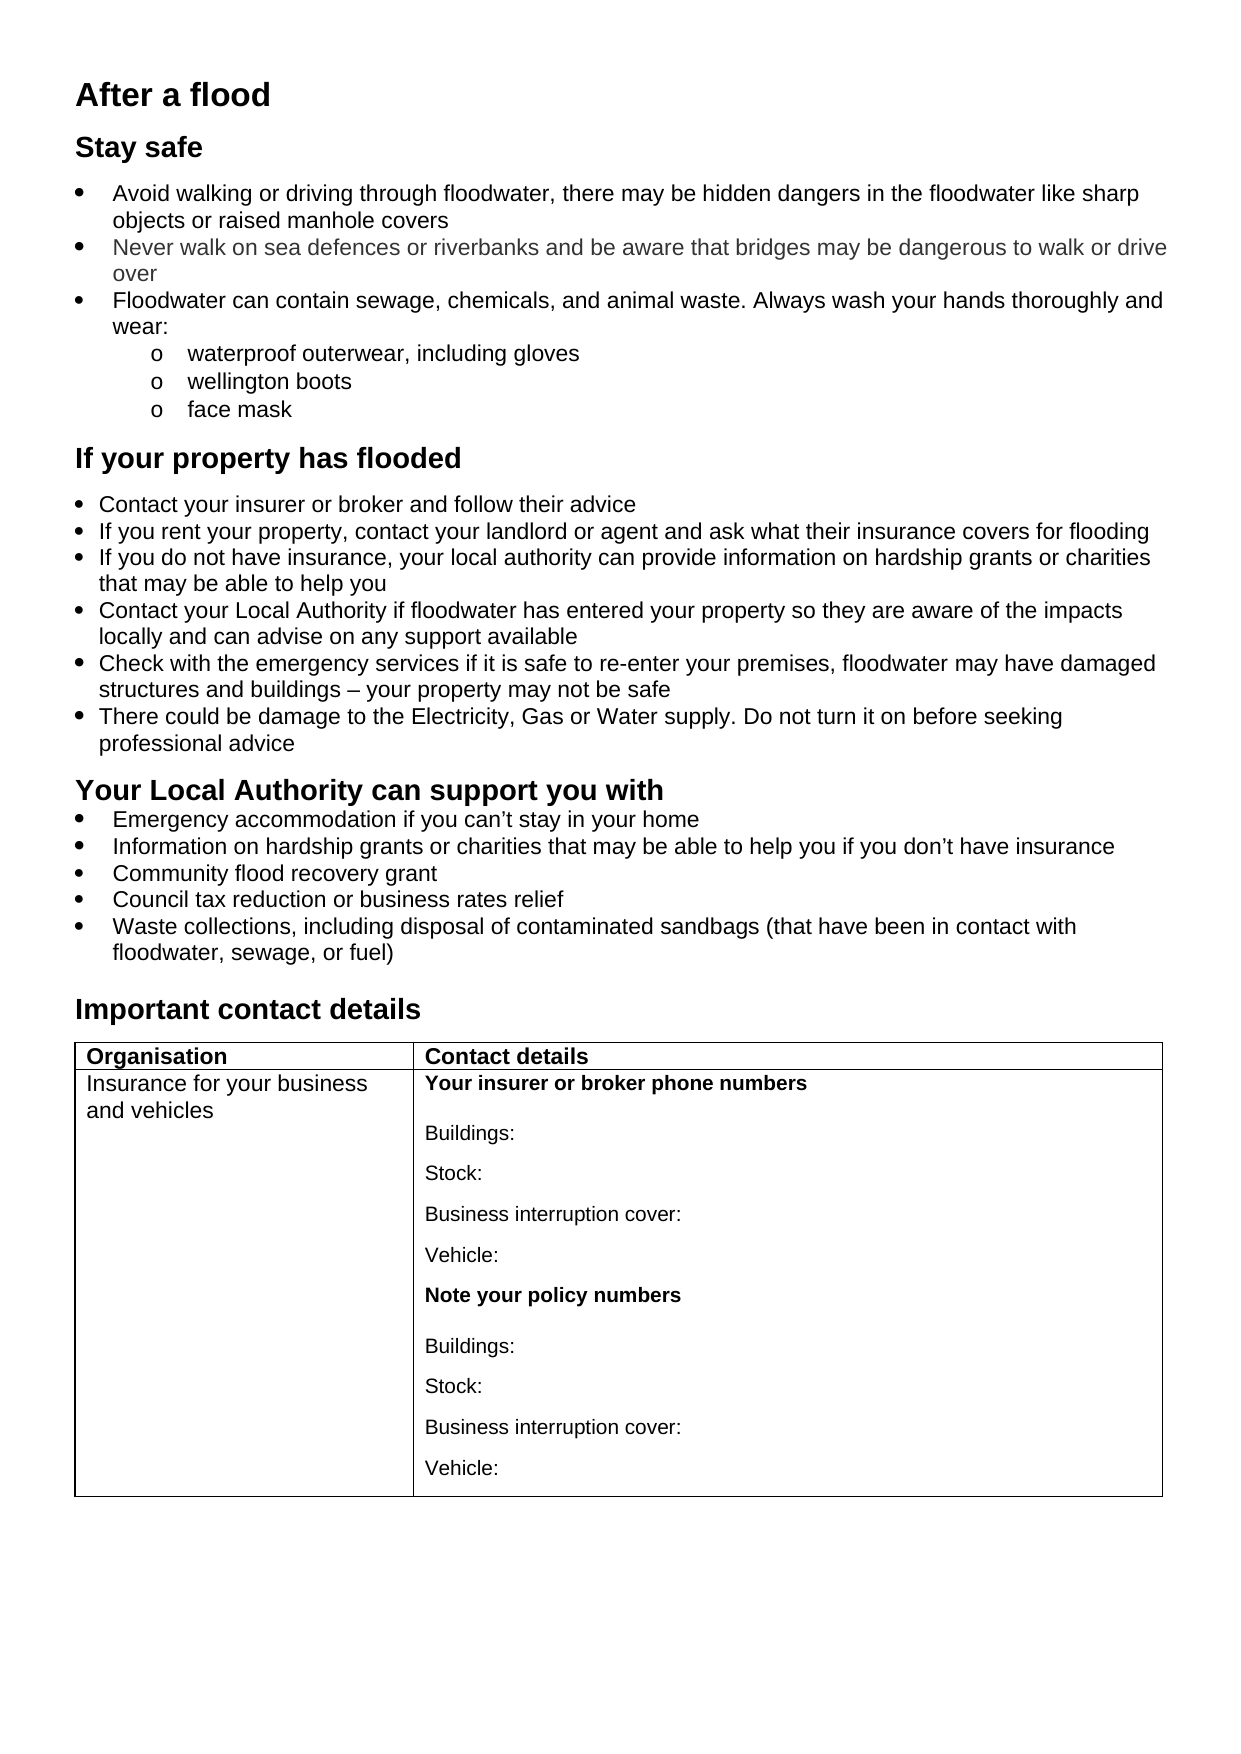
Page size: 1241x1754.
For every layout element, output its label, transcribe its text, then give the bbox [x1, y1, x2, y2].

table_cell Insurance for your business and vehicles [76, 1070, 413, 1496]
table_header Contact details [414, 1043, 1162, 1069]
list Council tax reduction or business rates relief [75, 886, 1181, 913]
list Waste collections, including disposal of contaminated sandbags (that have been in contact with floodwater, sewage, or fuel) [75, 913, 1181, 992]
list Information on hardship grants or charities that may be able to help you if you don’t have insurance [75, 833, 1181, 860]
list Never walk on sea defences or riverbanks and be aware that bridges may be dangerous to walk or drive over [75, 233, 1181, 287]
list face mask [150, 396, 1181, 424]
list Check with the emergency services if it is safe to re-enter your premises, floodwater may have damaged structures and buildings – your property may not be safe [75, 649, 1181, 703]
text After a flood [75, 75, 1181, 113]
list Floodwater can contain sewage, chemicals, and animal waste. Always wash your hands thoroughly and wear: [75, 287, 1181, 339]
list Emergency accommodation if you can’t stay in your home [75, 806, 1181, 833]
list Contact your Local Authority if floodwater has entered your property so they are aware of the impacts locally and can advise on any support available [75, 597, 1181, 649]
text Your Local Authority can support you with [75, 773, 1181, 806]
list Avoid walking or driving through floodwater, there may be hidden dangers in the floodwater like sharp objects or raised manhole covers [75, 180, 1181, 233]
list waterproof outerwear, including gloves [150, 339, 1181, 368]
list If you rent your property, contact your landlord or agent and ask what their insurance covers for flooding [75, 518, 1181, 544]
list wellington boots [150, 368, 1181, 396]
list Community flood recovery grant [75, 860, 1181, 886]
list There could be damage to the Electricity, Gas or Water supply. Do not turn it on before seeking professional advice [75, 703, 1181, 756]
text Stay safe [75, 130, 1181, 164]
list If you do not have insurance, your local authority can provide information on hardship grants or charities that may be able to help you [75, 544, 1181, 597]
table_cell Your insurer or broker phone numbers Buildings: Stock: Business interruption cover: Vehicle: Note your policy numbers Buildings: Stock: Business interruption cover: Vehicle: [414, 1070, 1162, 1496]
text If your property has flooded [75, 441, 1181, 475]
list Contact your insurer or broker and follow their advice [75, 491, 1181, 518]
text Important contact details [75, 992, 1181, 1025]
table_header Organisation [76, 1043, 413, 1069]
